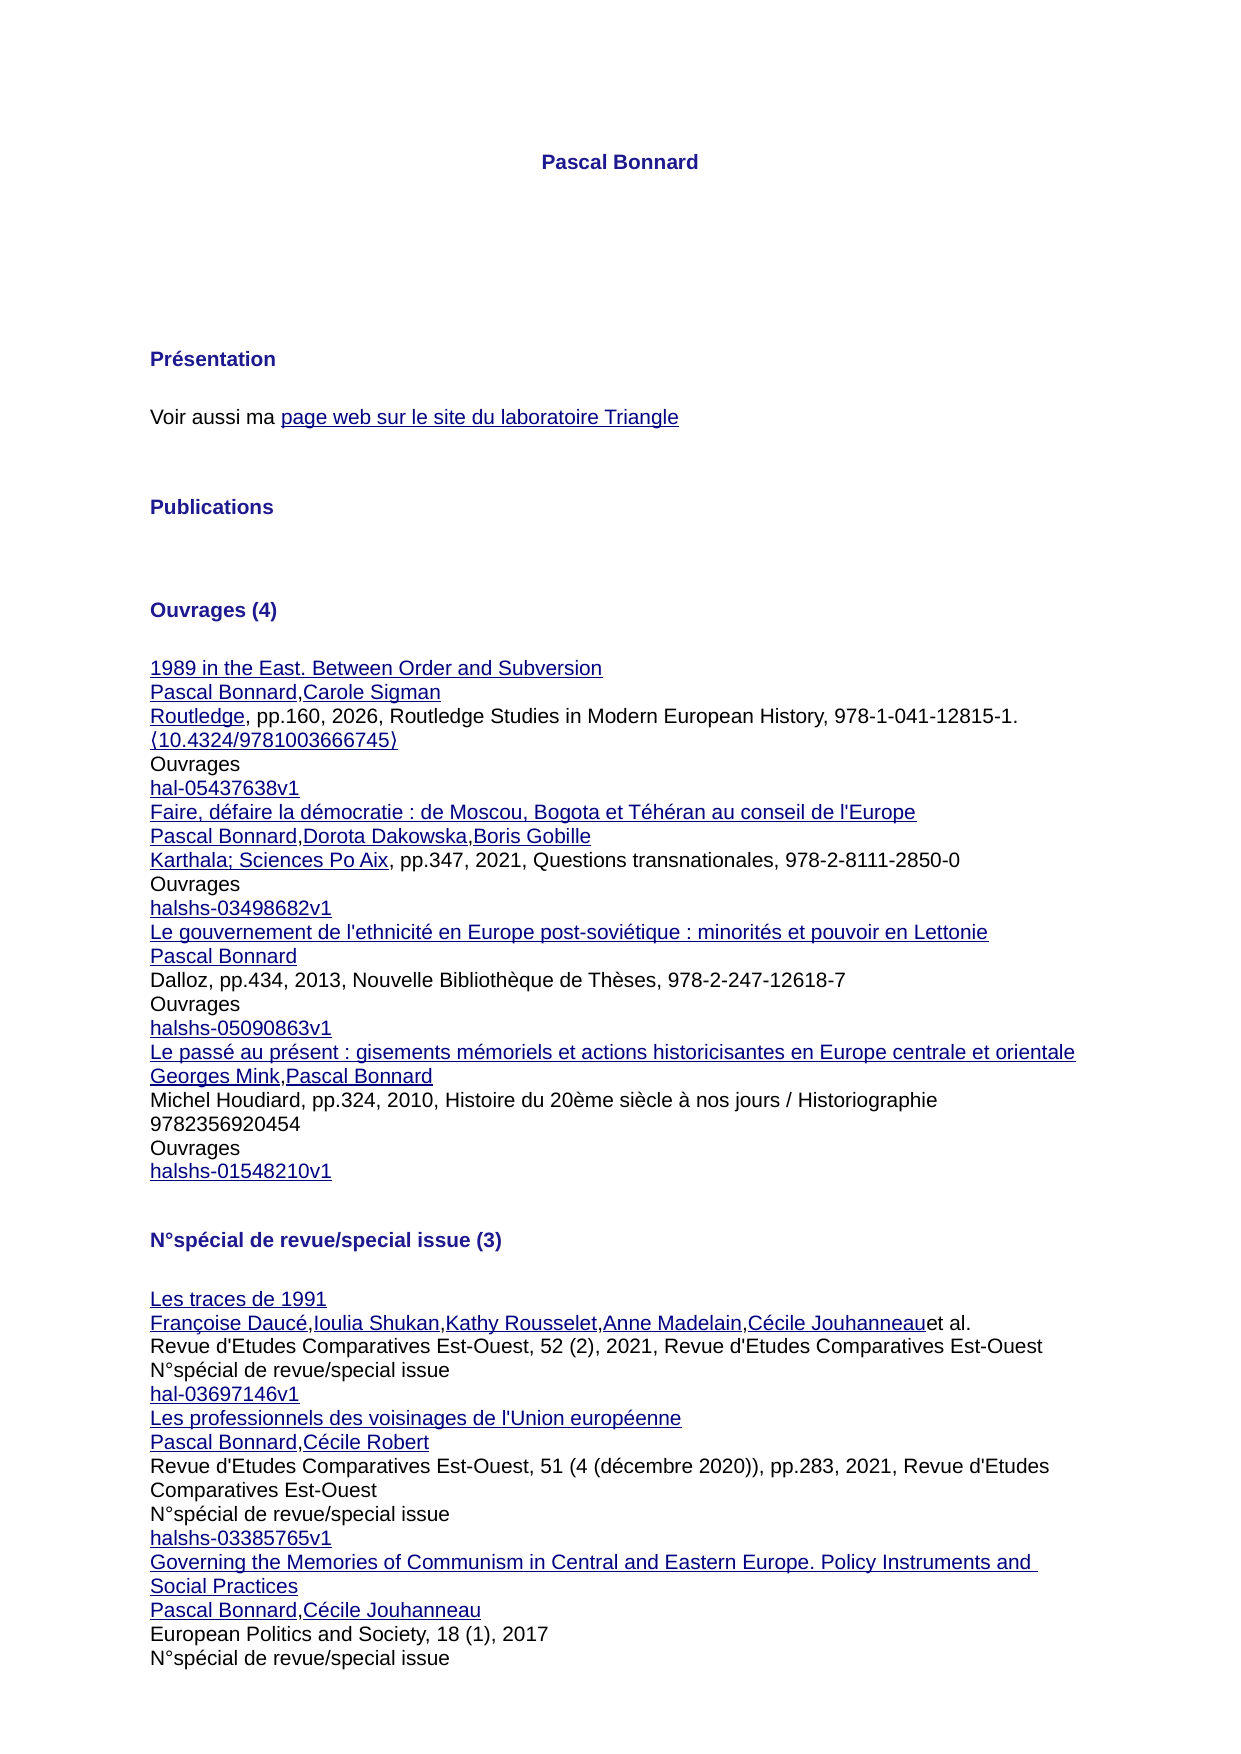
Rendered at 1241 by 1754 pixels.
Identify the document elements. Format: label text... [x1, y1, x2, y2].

table_cell Les professionnels des voisinages de l'Union européenne Pascal Bonnard,Cécile Robert Revue d'Etudes Comparatives Est-Ouest, 51 (4 (décembre 2020)), pp.283, 2021, Revue d'Etudes Comparatives Est-Ouest N°spécial de revue/special issue halshs-03385765v1 [150, 1406, 1090, 1550]
table_header Les traces de 1991 Françoise Daucé,Ioulia Shukan,Kathy Rousselet,Anne Madelain,Cécile Jouhanneauet al. Revue d'Etudes Comparatives Est-Ouest, 52 (2), 2021, Revue d'Etudes Comparatives Est-Ouest N°spécial de revue/special issue hal-03697146v1 [150, 1286, 1090, 1406]
table_cell Governing the Memories of Communism in Central and Eastern Europe. Policy Instruments and Social Practices Pascal Bonnard,Cécile Jouhanneau European Politics and Society, 18 (1), 2017 N°spécial de revue/special issue [150, 1550, 1090, 1670]
subtitle Ouvrages (4) [150, 598, 1090, 622]
table_cell Le passé au présent : gisements mémoriels et actions historicisantes en Europe centrale et orientale Georges Mink,Pascal Bonnard Michel Houdiard, pp.324, 2010, Histoire du 20ème siècle à nos jours / Historiographie 9782356920454 Ouvrages halshs-01548210v1 [150, 1040, 1090, 1183]
table_cell Faire, défaire la démocratie : de Moscou, Bogota et Téhéran au conseil de l'Europe Pascal Bonnard,Dorota Dakowska,Boris Gobille Karthala; Sciences Po Aix, pp.347, 2021, Questions transnationales, 978-2-8111-2850-0 Ouvrages halshs-03498682v1 [150, 800, 1090, 920]
table_cell Le gouvernement de l'ethnicité en Europe post-soviétique : minorités et pouvoir en Lettonie Pascal Bonnard Dalloz, pp.434, 2013, Nouvelle Bibliothèque de Thèses, 978-2-247-12618-7 Ouvrages halshs-05090863v1 [150, 920, 1090, 1039]
subtitle Présentation [150, 347, 1090, 371]
text Voir aussi ma page web sur le site du laboratoire Triangle [150, 405, 1090, 429]
subtitle Pascal Bonnard [150, 150, 1090, 174]
subtitle Publications [150, 495, 1090, 519]
subtitle N°spécial de revue/special issue (3) [150, 1228, 1090, 1252]
table_header 1989 in the East. Between Order and Subversion Pascal Bonnard,Carole Sigman Routledge, pp.160, 2026, Routledge Studies in Modern European History, 978-1-041-12815-1. ⟨10.4324/9781003666745⟩ Ouvrages hal-05437638v1 [150, 656, 1090, 800]
